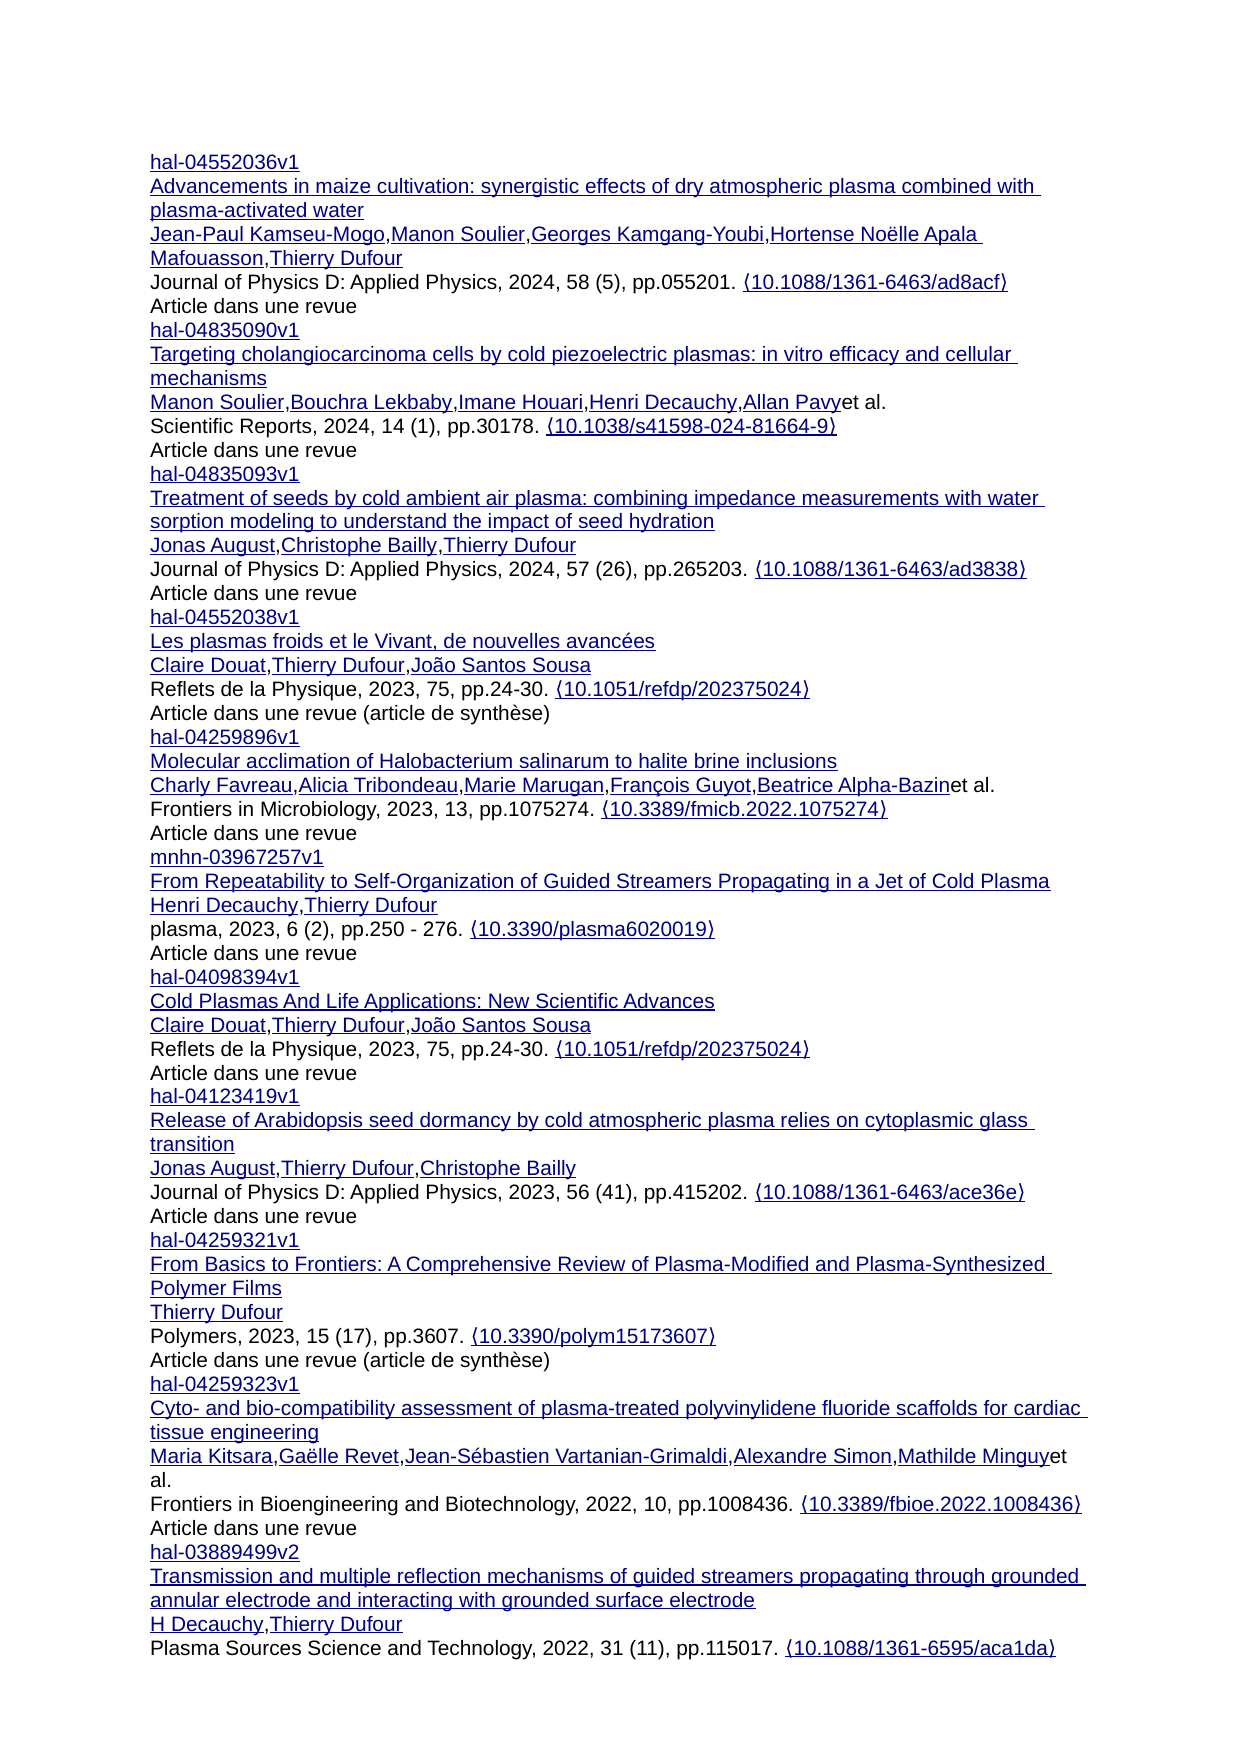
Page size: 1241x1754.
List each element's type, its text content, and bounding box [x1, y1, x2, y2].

table_cell Targeting cholangiocarcinoma cells by cold piezoelectric plasmas: in vitro efficacy and cellular mechanisms Manon Soulier,Bouchra Lekbaby,Imane Houari,Henri Decauchy,Allan Pavyet al. Scientific Reports, 2024, 14 (1), pp.30178. ⟨10.1038/s41598-024-81664-9⟩ Article dans une revue hal-04835093v1 [150, 342, 1090, 485]
table_cell Les plasmas froids et le Vivant, de nouvelles avancées Claire Douat,Thierry Dufour,João Santos Sousa Reflets de la Physique, 2023, 75, pp.24-30. ⟨10.1051/refdp/202375024⟩ Article dans une revue (article de synthèse) hal-04259896v1 [150, 629, 1090, 749]
table_cell Molecular acclimation of Halobacterium salinarum to halite brine inclusions Charly Favreau,Alicia Tribondeau,Marie Marugan,François Guyot,Beatrice Alpha-Bazinet al. Frontiers in Microbiology, 2023, 13, pp.1075274. ⟨10.3389/fmicb.2022.1075274⟩ Article dans une revue mnhn-03967257v1 [150, 749, 1090, 869]
table_cell Cyto- and bio-compatibility assessment of plasma-treated polyvinylidene fluoride scaffolds for cardiac tissue engineering Maria Kitsara,Gaëlle Revet,Jean-Sébastien Vartanian-Grimaldi,Alexandre Simon,Mathilde Minguyet al. Frontiers in Bioengineering and Biotechnology, 2022, 10, pp.1008436. ⟨10.3389/fbioe.2022.1008436⟩ Article dans une revue hal-03889499v2 [150, 1396, 1090, 1563]
table_cell Release of Arabidopsis seed dormancy by cold atmospheric plasma relies on cytoplasmic glass transition Jonas August,Thierry Dufour,Christophe Bailly Journal of Physics D: Applied Physics, 2023, 56 (41), pp.415202. ⟨10.1088/1361-6463/ace36e⟩ Article dans une revue hal-04259321v1 [150, 1108, 1090, 1252]
table_cell Treatment of seeds by cold ambient air plasma: combining impedance measurements with water sorption modeling to understand the impact of seed hydration Jonas August,Christophe Bailly,Thierry Dufour Journal of Physics D: Applied Physics, 2024, 57 (26), pp.265203. ⟨10.1088/1361-6463/ad3838⟩ Article dans une revue hal-04552038v1 [150, 485, 1090, 629]
table_cell From Basics to Frontiers: A Comprehensive Review of Plasma-Modified and Plasma-Synthesized Polymer Films Thierry Dufour Polymers, 2023, 15 (17), pp.3607. ⟨10.3390/polym15173607⟩ Article dans une revue (article de synthèse) hal-04259323v1 [150, 1252, 1090, 1396]
table_cell hal-04552036v1 [150, 150, 1090, 174]
table_cell From Repeatability to Self-Organization of Guided Streamers Propagating in a Jet of Cold Plasma Henri Decauchy,Thierry Dufour plasma, 2023, 6 (2), pp.250 - 276. ⟨10.3390/plasma6020019⟩ Article dans une revue hal-04098394v1 [150, 869, 1090, 988]
table_cell Advancements in maize cultivation: synergistic effects of dry atmospheric plasma combined with plasma-activated water Jean-Paul Kamseu-Mogo,Manon Soulier,Georges Kamgang-Youbi,Hortense Noëlle Apala Mafouasson,Thierry Dufour Journal of Physics D: Applied Physics, 2024, 58 (5), pp.055201. ⟨10.1088/1361-6463/ad8acf⟩ Article dans une revue hal-04835090v1 [150, 174, 1090, 342]
table_cell Transmission and multiple reflection mechanisms of guided streamers propagating through grounded annular electrode and interacting with grounded surface electrode H Decauchy,Thierry Dufour Plasma Sources Science and Technology, 2022, 31 (11), pp.115017. ⟨10.1088/1361-6595/aca1da⟩ [150, 1564, 1090, 1659]
table_cell Cold Plasmas And Life Applications: New Scientific Advances Claire Douat,Thierry Dufour,João Santos Sousa Reflets de la Physique, 2023, 75, pp.24-30. ⟨10.1051/refdp/202375024⟩ Article dans une revue hal-04123419v1 [150, 989, 1090, 1108]
